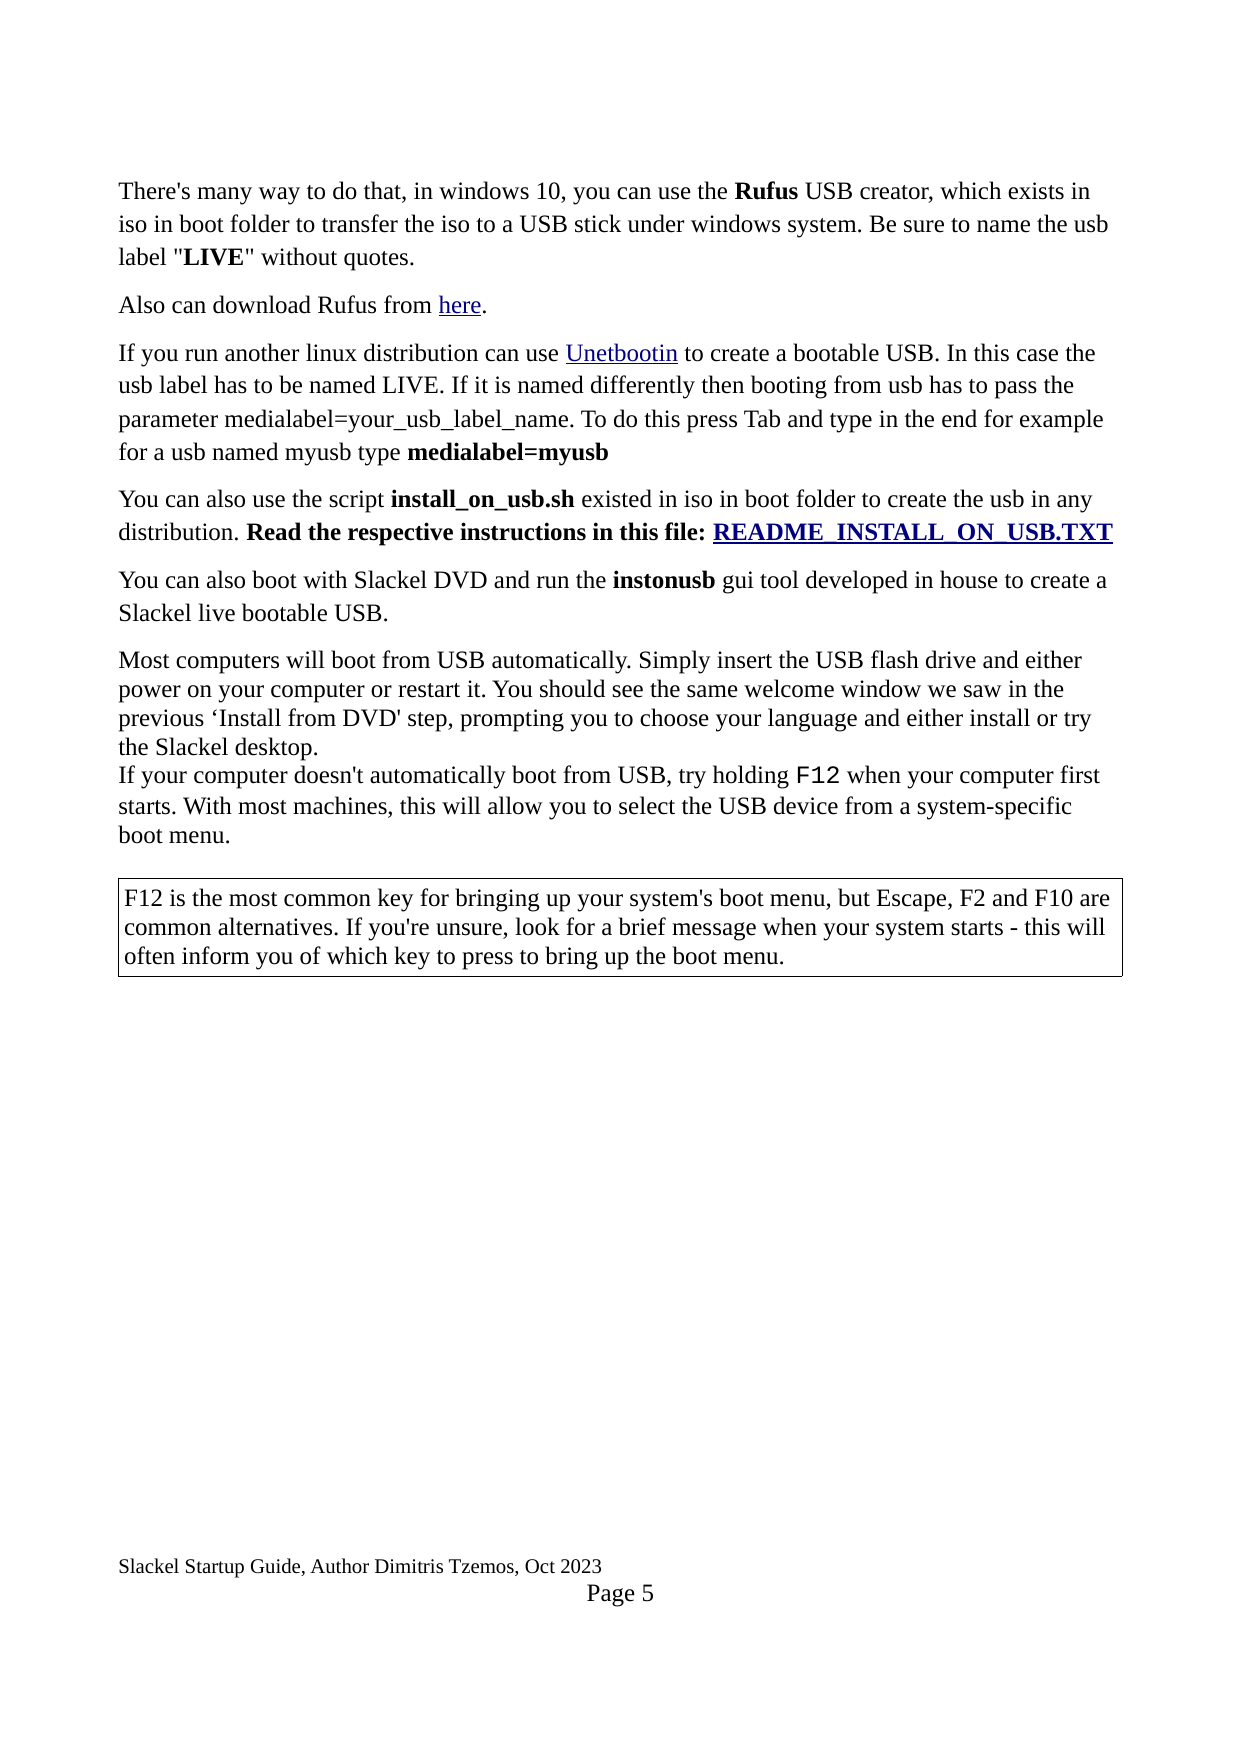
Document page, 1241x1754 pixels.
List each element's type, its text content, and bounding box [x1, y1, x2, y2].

text If your computer doesn't automatically boot from USB, try holding F12 when your computer first starts. With most machines, this will allow you to select the USB device from a system-specific boot menu. [118, 761, 1122, 849]
text Most computers will boot from USB automatically. Simply insert the USB flash drive and either power on your computer or restart it. You should see the same welcome window we saw in the previous ‘Install from DVD' step, prompting you to choose your language and either install or try the Slackel desktop. [118, 646, 1122, 761]
text Also can download Rufus from here. [118, 290, 1122, 319]
table_header F12 is the most common key for bringing up your system's boot menu, but Escape, F2 and F10 are common alternatives. If you're unsure, look for a brief message when your system starts - this will often inform you of which key to press to bring up the boot menu. [119, 879, 1122, 976]
text You can also boot with Slackel DVD and run the instonusb gui tool developed in house to create a Slackel live bootable USB. [118, 565, 1122, 627]
text You can also use the script install_on_usb.sh existed in iso in boot folder to create the usb in any distribution. Read the respective instructions in this file: README_INSTALL_ON_USB.TXT [118, 484, 1122, 546]
text There's many way to do that, in windows 10, you can use the Rufus USB creator, which exists in iso in boot folder to transfer the iso to a USB stick under windows system. Be sure to name the usb label "LIVE" without quotes. [118, 176, 1122, 271]
text If you run another linux distribution can use Unetbootin to create a bootable USB. In this case the usb label has to be named LIVE. If it is named differently then booting from usb has to pass the parameter medialabel=your_usb_label_name. To do this press Tab and type in the end for example for a usb named myusb type medialabel=myusb [118, 338, 1122, 465]
